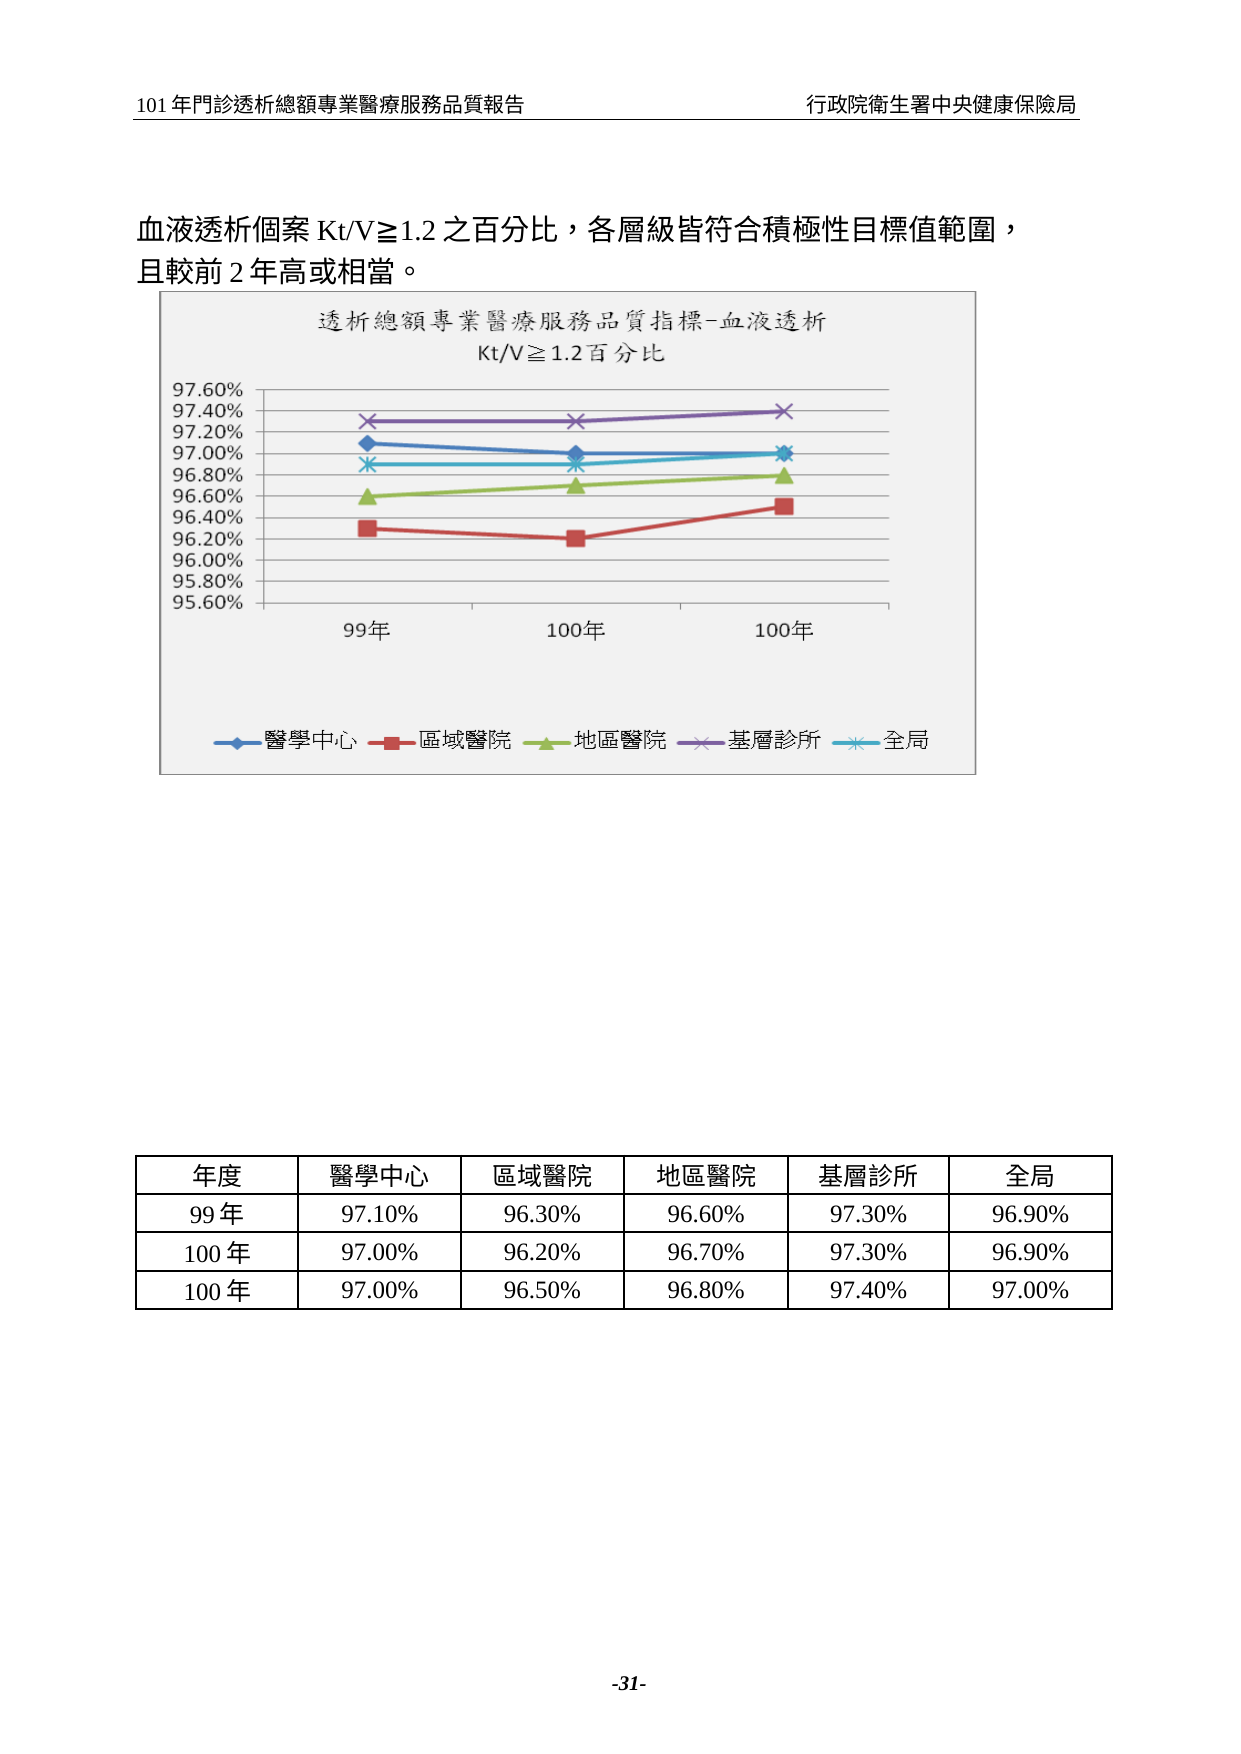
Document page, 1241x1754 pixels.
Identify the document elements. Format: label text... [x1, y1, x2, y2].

table_cell [136, 349, 158, 775]
table_cell [972, 775, 1112, 809]
table_cell [236, 1310, 420, 1342]
table_cell 100年 [137, 1272, 297, 1308]
table_cell 且較前2年高或相當。 [136, 249, 1117, 291]
table_cell [236, 1119, 420, 1154]
table_cell 97.00% [299, 1272, 460, 1308]
table_cell [1117, 1411, 1122, 1445]
table_cell [788, 1310, 972, 1342]
table_cell [1117, 249, 1122, 291]
table_cell 96.50% [462, 1272, 623, 1308]
table_header [136, 315, 158, 349]
table_cell [136, 1119, 236, 1154]
table_cell 醫學中心 [299, 1157, 460, 1193]
table_cell [136, 1377, 1117, 1411]
table_cell 96.80% [625, 1272, 787, 1308]
table_cell [236, 776, 420, 809]
table_cell [136, 775, 236, 809]
table_cell [420, 776, 604, 809]
table_cell [1117, 291, 1122, 775]
table_cell 年度 [137, 1157, 297, 1193]
table_cell [1117, 1342, 1122, 1377]
table_cell 96.20% [462, 1233, 623, 1269]
table_cell [604, 1310, 788, 1342]
table_cell [1117, 809, 1122, 1119]
table_cell 96.70% [625, 1233, 787, 1269]
table_cell [972, 1119, 1112, 1154]
table_cell [788, 1119, 972, 1154]
table_cell 區域醫院 [462, 1157, 623, 1193]
table_cell 地區醫院 [625, 1157, 787, 1193]
picture [158, 291, 977, 775]
table_cell 97.00% [950, 1272, 1111, 1308]
table_header 血液透析個案Kt/V≧1.2之百分比，各層級皆符合積極性目標值範圍， [136, 173, 1117, 249]
table_cell 99年 [137, 1195, 297, 1231]
table_cell 96.90% [950, 1233, 1111, 1269]
table_cell [136, 1411, 1117, 1445]
table_cell [972, 1310, 1112, 1342]
table_cell [420, 1119, 604, 1154]
table_cell [788, 776, 972, 809]
table_cell 97.40% [789, 1272, 948, 1308]
table_cell [159, 291, 1117, 776]
table_cell 100年 [137, 1233, 297, 1269]
table_cell 全局 [950, 1157, 1111, 1193]
table_cell [136, 1310, 236, 1342]
table_cell [136, 291, 158, 315]
table_cell 基層診所 [789, 1157, 948, 1193]
table_cell [604, 1119, 788, 1154]
table_cell 96.30% [462, 1195, 623, 1231]
table_cell [1117, 1377, 1122, 1411]
table_cell 97.10% [299, 1195, 460, 1231]
table_cell [136, 809, 1117, 1119]
table_cell 97.30% [789, 1195, 948, 1231]
table_cell 96.60% [625, 1195, 787, 1231]
table_cell 96.90% [950, 1195, 1111, 1231]
table_cell [604, 776, 788, 809]
table_cell [420, 1310, 604, 1342]
table_cell 97.00% [299, 1233, 460, 1269]
table_header [1117, 173, 1122, 249]
table_cell 97.30% [789, 1233, 948, 1269]
table_cell [136, 1342, 1117, 1377]
